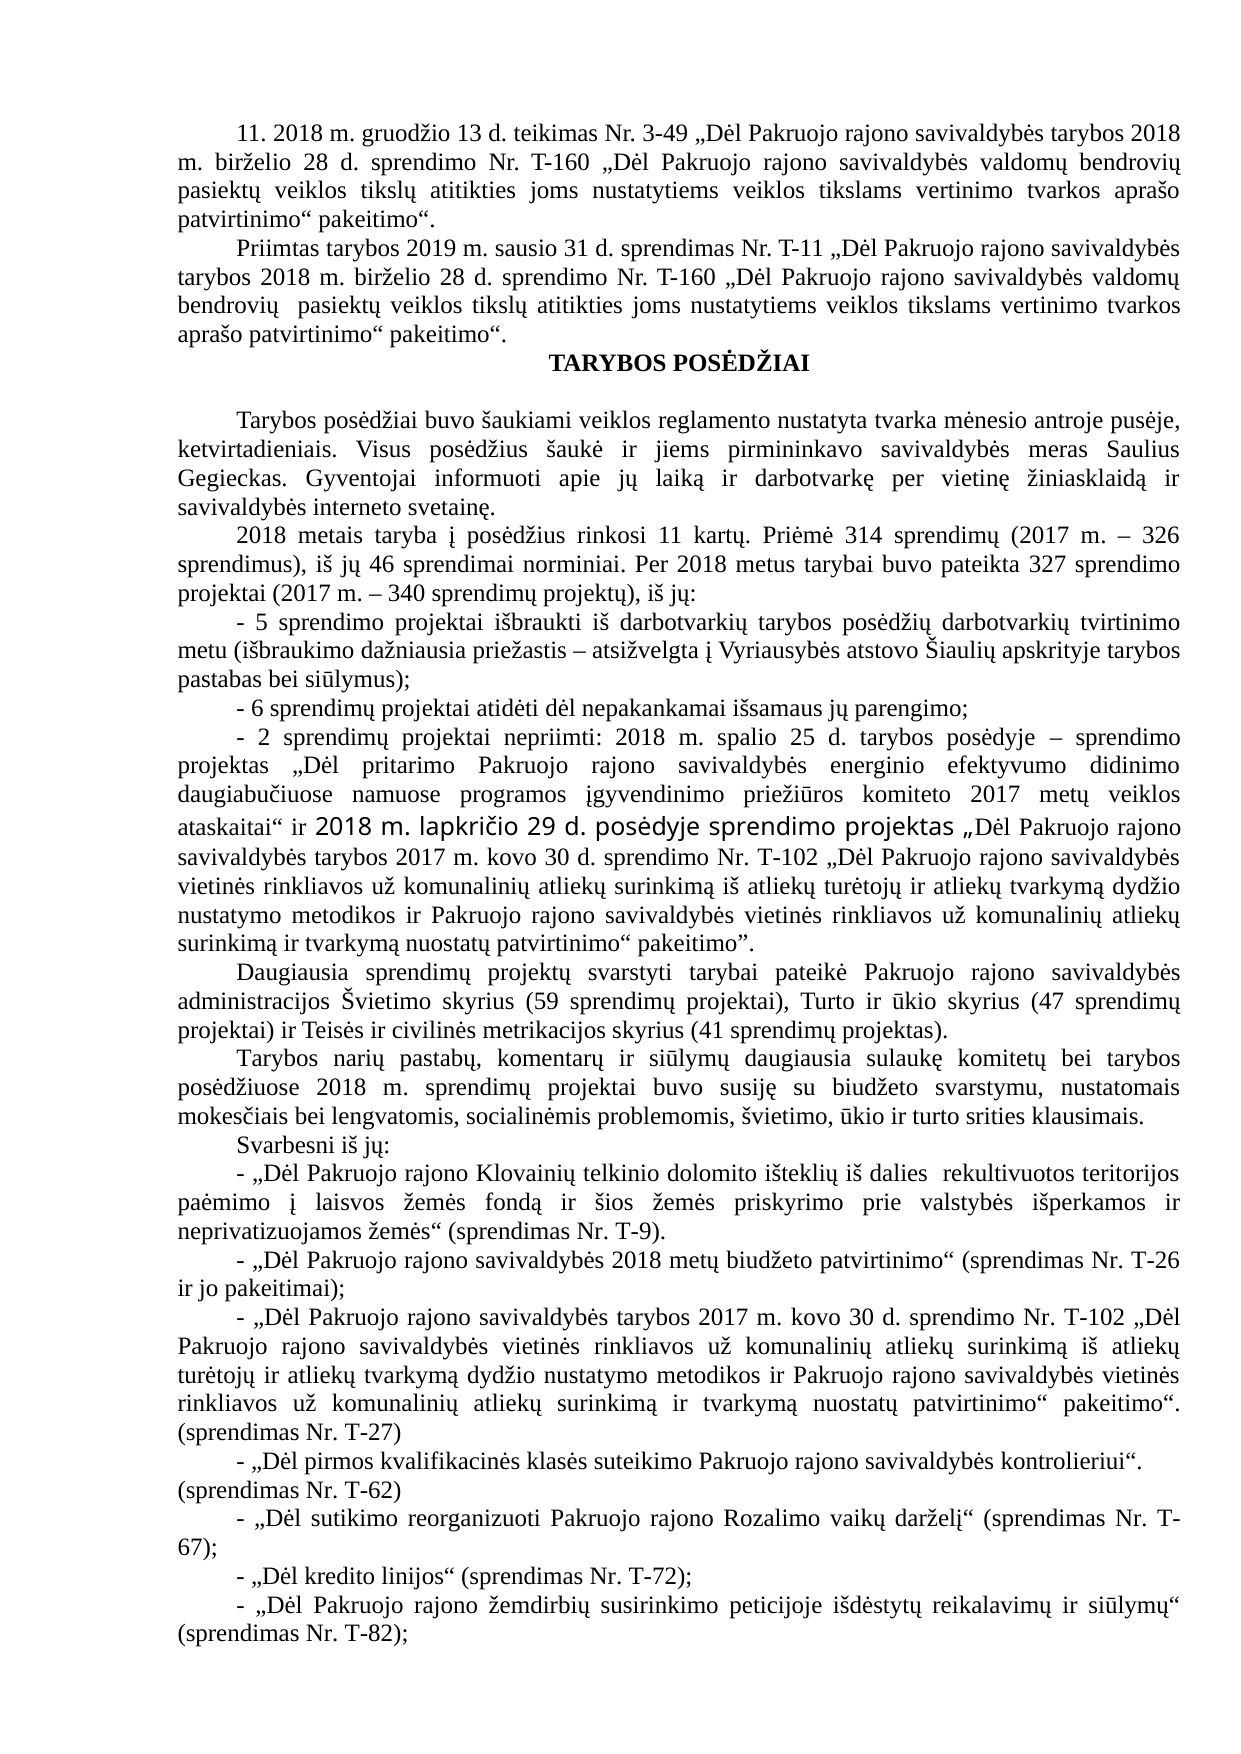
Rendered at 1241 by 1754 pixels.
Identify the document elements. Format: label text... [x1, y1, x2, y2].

text - „Dėl Pakruojo rajono žemdirbių susirinkimo peticijoje išdėstytų reikalavimų ir siūlymų“ (sprendimas Nr. T-82); [177, 1590, 1181, 1647]
text Priimtas tarybos 2019 m. sausio 31 d. sprendimas Nr. T-11 „Dėl Pakruojo rajono savivaldybės tarybos 2018 m. birželio 28 d. sprendimo Nr. T-160 „Dėl Pakruojo rajono savivaldybės valdomų bendrovių pasiektų veiklos tikslų atitikties joms nustatytiems veiklos tikslams vertinimo tvarkos aprašo patvirtinimo“ pakeitimo“. [177, 233, 1181, 348]
text - „Dėl pirmos kvalifikacinės klasės suteikimo Pakruojo rajono savivaldybės kontrolieriui“. [177, 1446, 1181, 1475]
text 2018 metais taryba į posėdžius rinkosi 11 kartų. Priėmė 314 sprendimų (2017 m. – 326 sprendimus), iš jų 46 sprendimai norminiai. Per 2018 metus tarybai buvo pateikta 327 sprendimo projektai (2017 m. – 340 sprendimų projektų), iš jų: [177, 521, 1181, 607]
text - „Dėl Pakruojo rajono savivaldybės tarybos 2017 m. kovo 30 d. sprendimo Nr. T-102 „Dėl Pakruojo rajono savivaldybės vietinės rinkliavos už komunalinių atliekų surinkimą iš atliekų turėtojų ir atliekų tvarkymą dydžio nustatymo metodikos ir Pakruojo rajono savivaldybės vietinės rinkliavos už komunalinių atliekų surinkimą ir tvarkymą nuostatų patvirtinimo“ pakeitimo“. (sprendimas Nr. T-27) [177, 1302, 1181, 1446]
text - 5 sprendimo projektai išbraukti iš darbotvarkių tarybos posėdžių darbotvarkių tvirtinimo metu (išbraukimo dažniausia priežastis – atsižvelgta į Vyriausybės atstovo Šiaulių apskrityje tarybos pastabas bei siūlymus); [177, 607, 1181, 693]
text - „Dėl Pakruojo rajono Klovainių telkinio dolomito išteklių iš dalies rekultivuotos teritorijos paėmimo į laisvos žemės fondą ir šios žemės priskyrimo prie valstybės išperkamos ir neprivatizuojamos žemės“ (sprendimas Nr. T-9). [177, 1158, 1181, 1245]
text - „Dėl kredito linijos“ (sprendimas Nr. T-72); [177, 1561, 1181, 1590]
text Daugiausia sprendimų projektų svarstyti tarybai pateikė Pakruojo rajono savivaldybės administracijos Švietimo skyrius (59 sprendimų projektai), Turto ir ūkio skyrius (47 sprendimų projektai) ir Teisės ir civilinės metrikacijos skyrius (41 sprendimų projektas). [177, 957, 1181, 1043]
text Svarbesni iš jų: [177, 1130, 1181, 1158]
text TARYBOS POSĖDŽIAI [177, 348, 1181, 377]
text 11. 2018 m. gruodžio 13 d. teikimas Nr. 3-49 „Dėl Pakruojo rajono savivaldybės tarybos 2018 m. birželio 28 d. sprendimo Nr. T-160 „Dėl Pakruojo rajono savivaldybės valdomų bendrovių pasiektų veiklos tikslų atitikties joms nustatytiems veiklos tikslams vertinimo tvarkos aprašo patvirtinimo“ pakeitimo“. [177, 118, 1181, 233]
text - „Dėl Pakruojo rajono savivaldybės 2018 metų biudžeto patvirtinimo“ (sprendimas Nr. T-26 ir jo pakeitimai); [177, 1245, 1181, 1302]
text Tarybos narių pastabų, komentarų ir siūlymų daugiausia sulaukę komitetų bei tarybos posėdžiuose 2018 m. sprendimų projektai buvo susiję su biudžeto svarstymu, nustatomais mokesčiais bei lengvatomis, socialinėmis problemomis, švietimo, ūkio ir turto srities klausimais. [177, 1043, 1181, 1130]
text - „Dėl sutikimo reorganizuoti Pakruojo rajono Rozalimo vaikų darželį“ (sprendimas Nr. T-67); [177, 1503, 1181, 1561]
text - 2 sprendimų projektai nepriimti: 2018 m. spalio 25 d. tarybos posėdyje – sprendimo projektas „Dėl pritarimo Pakruojo rajono savivaldybės energinio efektyvumo didinimo daugiabučiuose namuose programos įgyvendinimo priežiūros komiteto 2017 metų veiklos ataskaitai“ ir 2018 m. lapkričio 29 d. posėdyje sprendimo projektas „Dėl Pakruojo rajono savivaldybės tarybos 2017 m. kovo 30 d. sprendimo Nr. T-102 „Dėl Pakruojo rajono savivaldybės vietinės rinkliavos už komunalinių atliekų surinkimą iš atliekų turėtojų ir atliekų tvarkymą dydžio nustatymo metodikos ir Pakruojo rajono savivaldybės vietinės rinkliavos už komunalinių atliekų surinkimą ir tvarkymą nuostatų patvirtinimo“ pakeitimo”. [177, 722, 1181, 957]
text Tarybos posėdžiai buvo šaukiami veiklos reglamento nustatyta tvarka mėnesio antroje pusėje, ketvirtadieniais. Visus posėdžius šaukė ir jiems pirmininkavo savivaldybės meras Saulius Gegieckas. Gyventojai informuoti apie jų laiką ir darbotvarkę per vietinę žiniasklaidą ir savivaldybės interneto svetainę. [177, 406, 1181, 521]
text (sprendimas Nr. T-62) [177, 1475, 1181, 1503]
text - 6 sprendimų projektai atidėti dėl nepakankamai išsamaus jų parengimo; [177, 693, 1181, 722]
